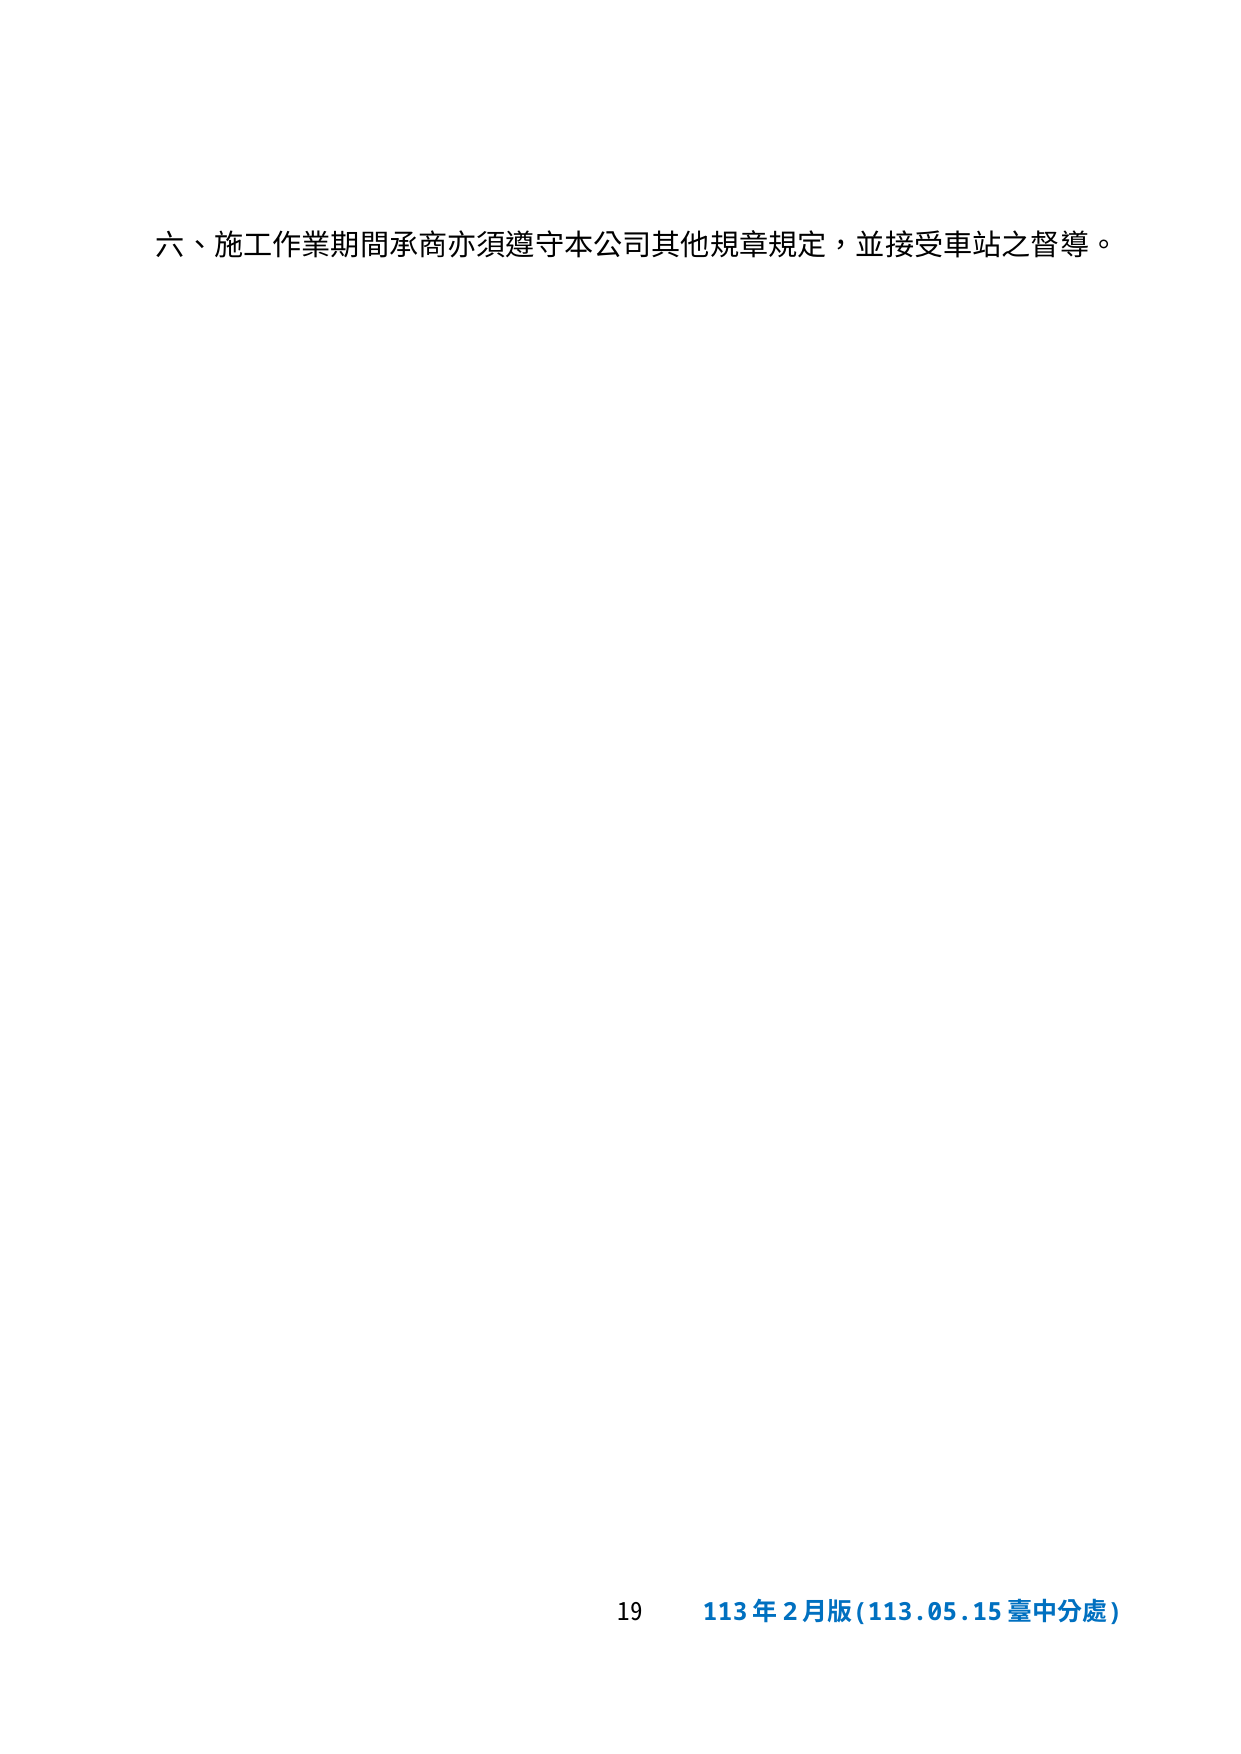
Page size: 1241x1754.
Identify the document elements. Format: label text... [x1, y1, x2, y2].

text 六、施工作業期間承商亦須遵守本公司其他規章規定，並接受車站之督導。 [156, 201, 1122, 264]
